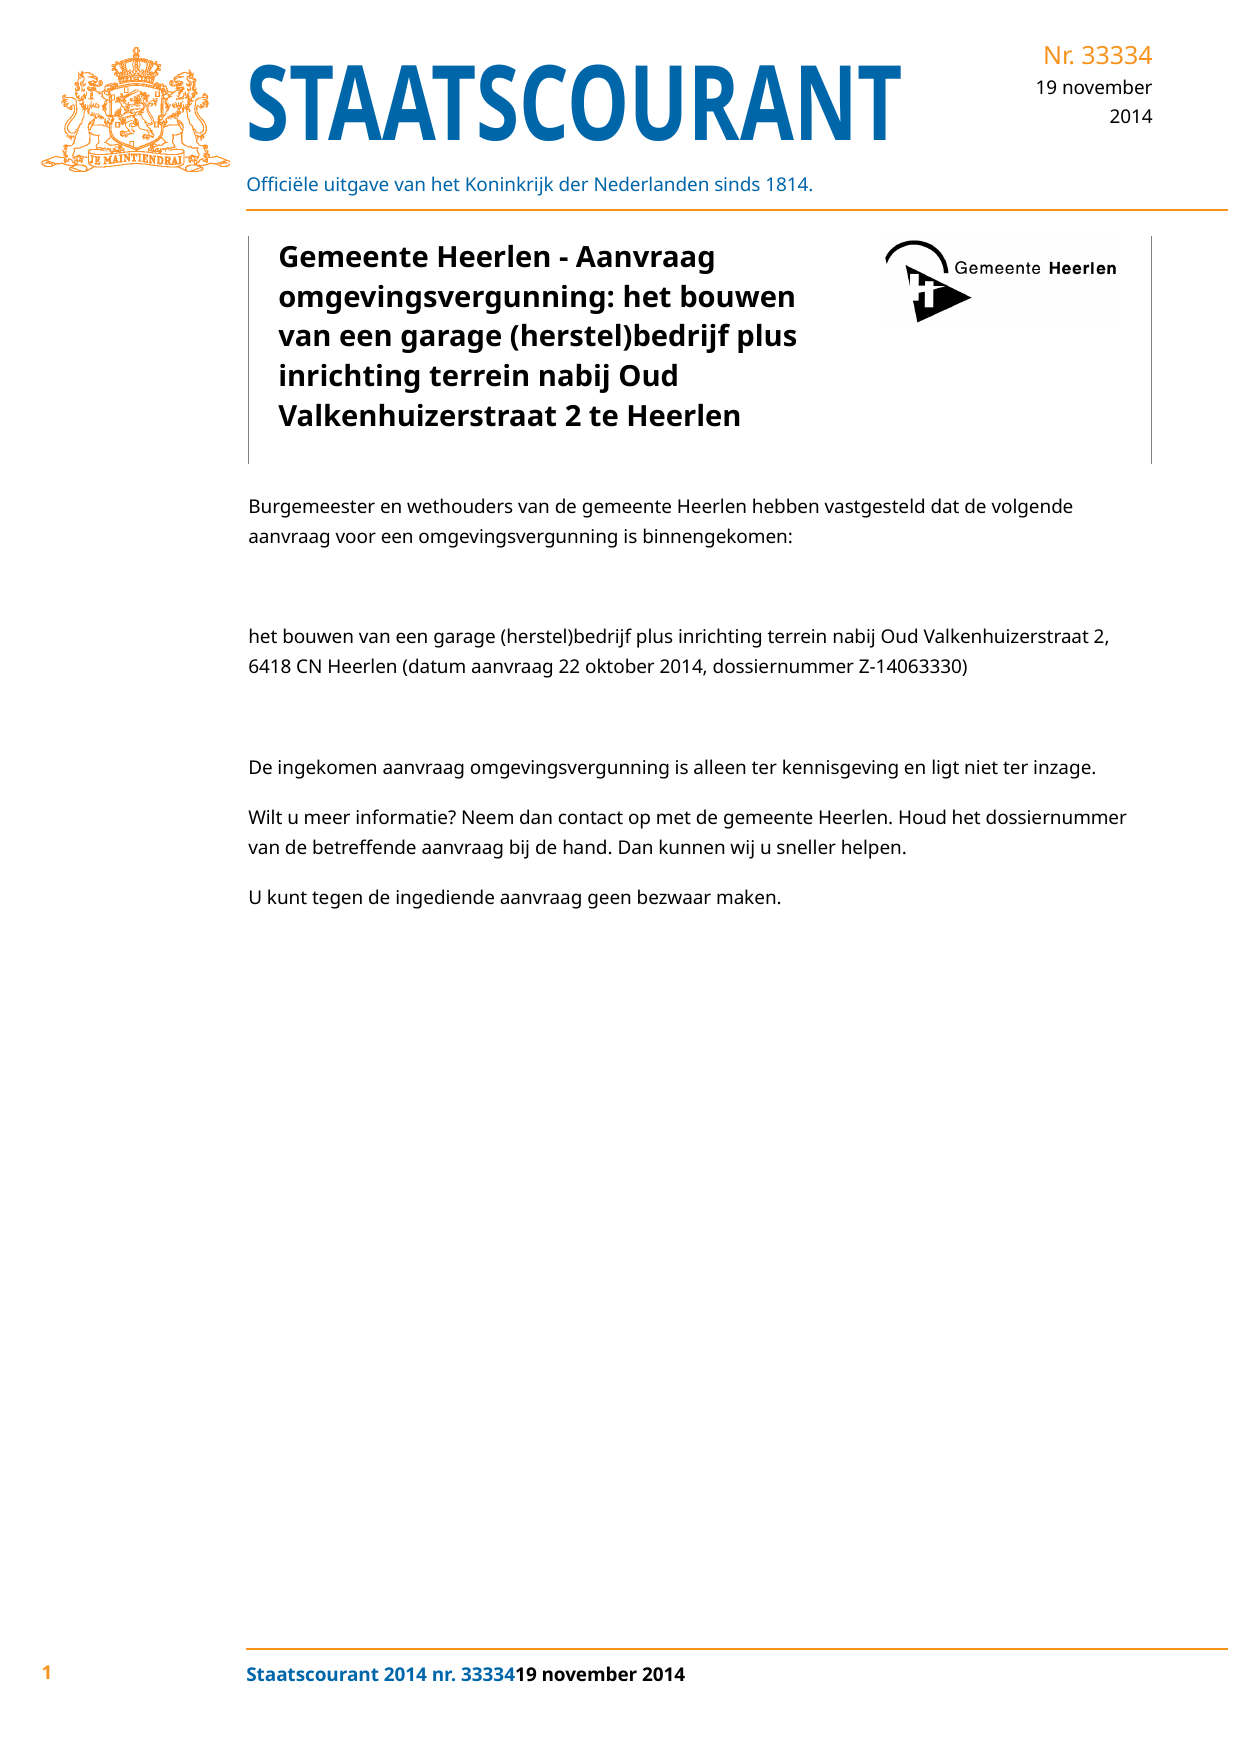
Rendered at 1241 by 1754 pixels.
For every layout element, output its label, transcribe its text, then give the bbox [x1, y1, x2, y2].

text U kunt tegen de ingediende aanvraag geen bezwaar maken. [248, 884, 1152, 910]
text het bouwen van een garage (herstel)bedrijf plus inrichting terrein nabij Oud Valkenhuizerstraat 2, 6418 CN Heerlen (datum aanvraag 22 oktober 2014, dossiernummer Z-14063330) [248, 624, 1152, 679]
table_header [850, 236, 1151, 464]
picture [41, 47, 231, 172]
text Wilt u meer informatie? Neem dan contact op met de gemeente Heerlen. Houd het dossiernummer van de betreffende aanvraag bij de hand. Dan kunnen wij u sneller helpen. [248, 804, 1152, 860]
text Burgemeester en wethouders van de gemeente Heerlen hebben vastgesteld dat de volgende aanvraag voor een omgevingsvergunning is binnengekomen: [248, 493, 1152, 549]
picture [882, 236, 1119, 325]
table_header Gemeente Heerlen - Aanvraag omgevingsvergunning: het bouwen van een garage (herstel)bedrijf plus inrichting terrein nabij Oud Valkenhuizerstraat 2 te Heerlen [249, 236, 850, 464]
text De ingekomen aanvraag omgevingsvergunning is alleen ter kennisgeving en ligt niet ter inzage. [248, 754, 1152, 780]
